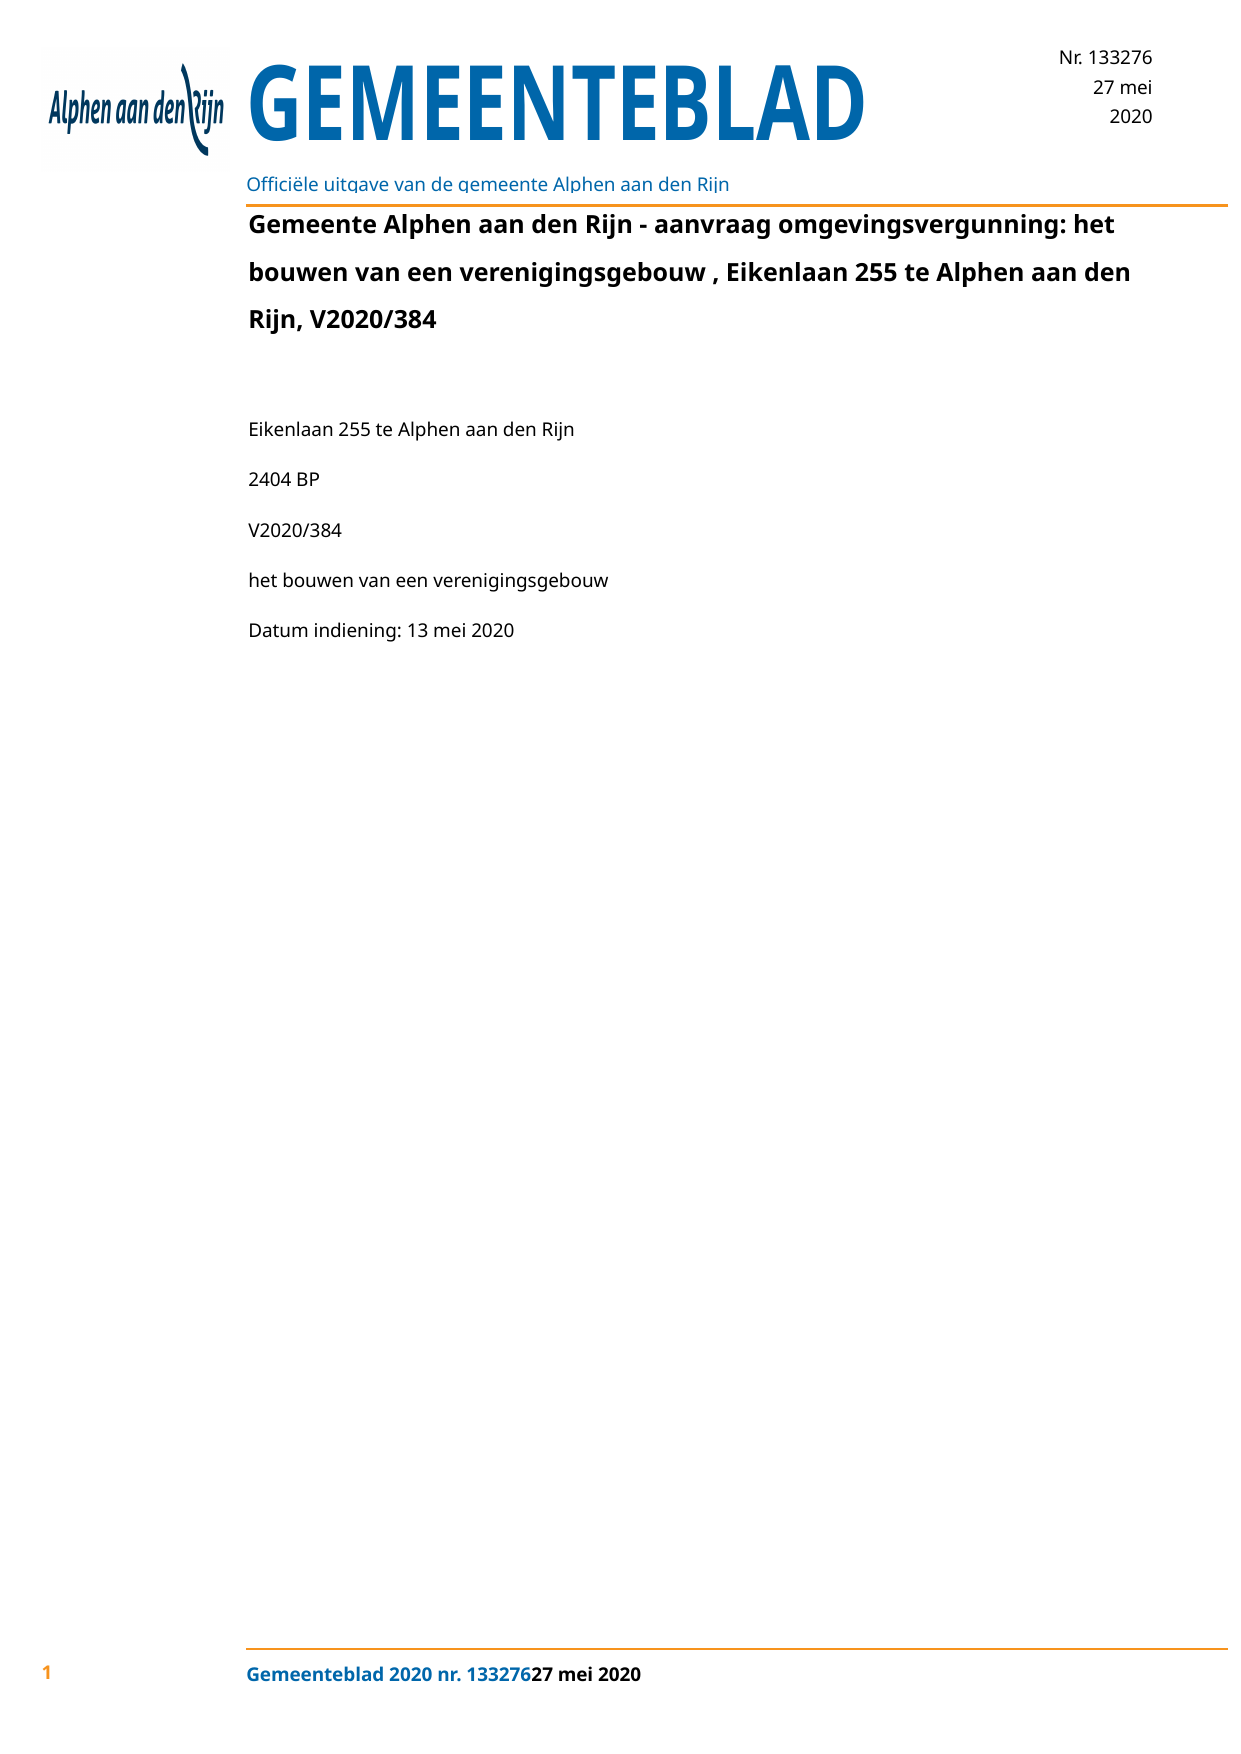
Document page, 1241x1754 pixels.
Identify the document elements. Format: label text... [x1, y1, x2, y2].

text het bouwen van een verenigingsgebouw [248, 567, 1152, 593]
text Datum indiening: 13 mei 2020 [248, 618, 1152, 643]
text 2404 BP [248, 466, 1152, 492]
text Eikenlaan 255 te Alphen aan den Rijn [248, 416, 1152, 442]
text Gemeente Alphen aan den Rijn - aanvraag omgevingsvergunning: het bouwen van een verenigingsgebouw , Eikenlaan 255 te Alphen aan den Rijn, V2020/384 [248, 207, 1152, 336]
picture [41, 47, 231, 172]
text V2020/384 [248, 517, 1152, 542]
